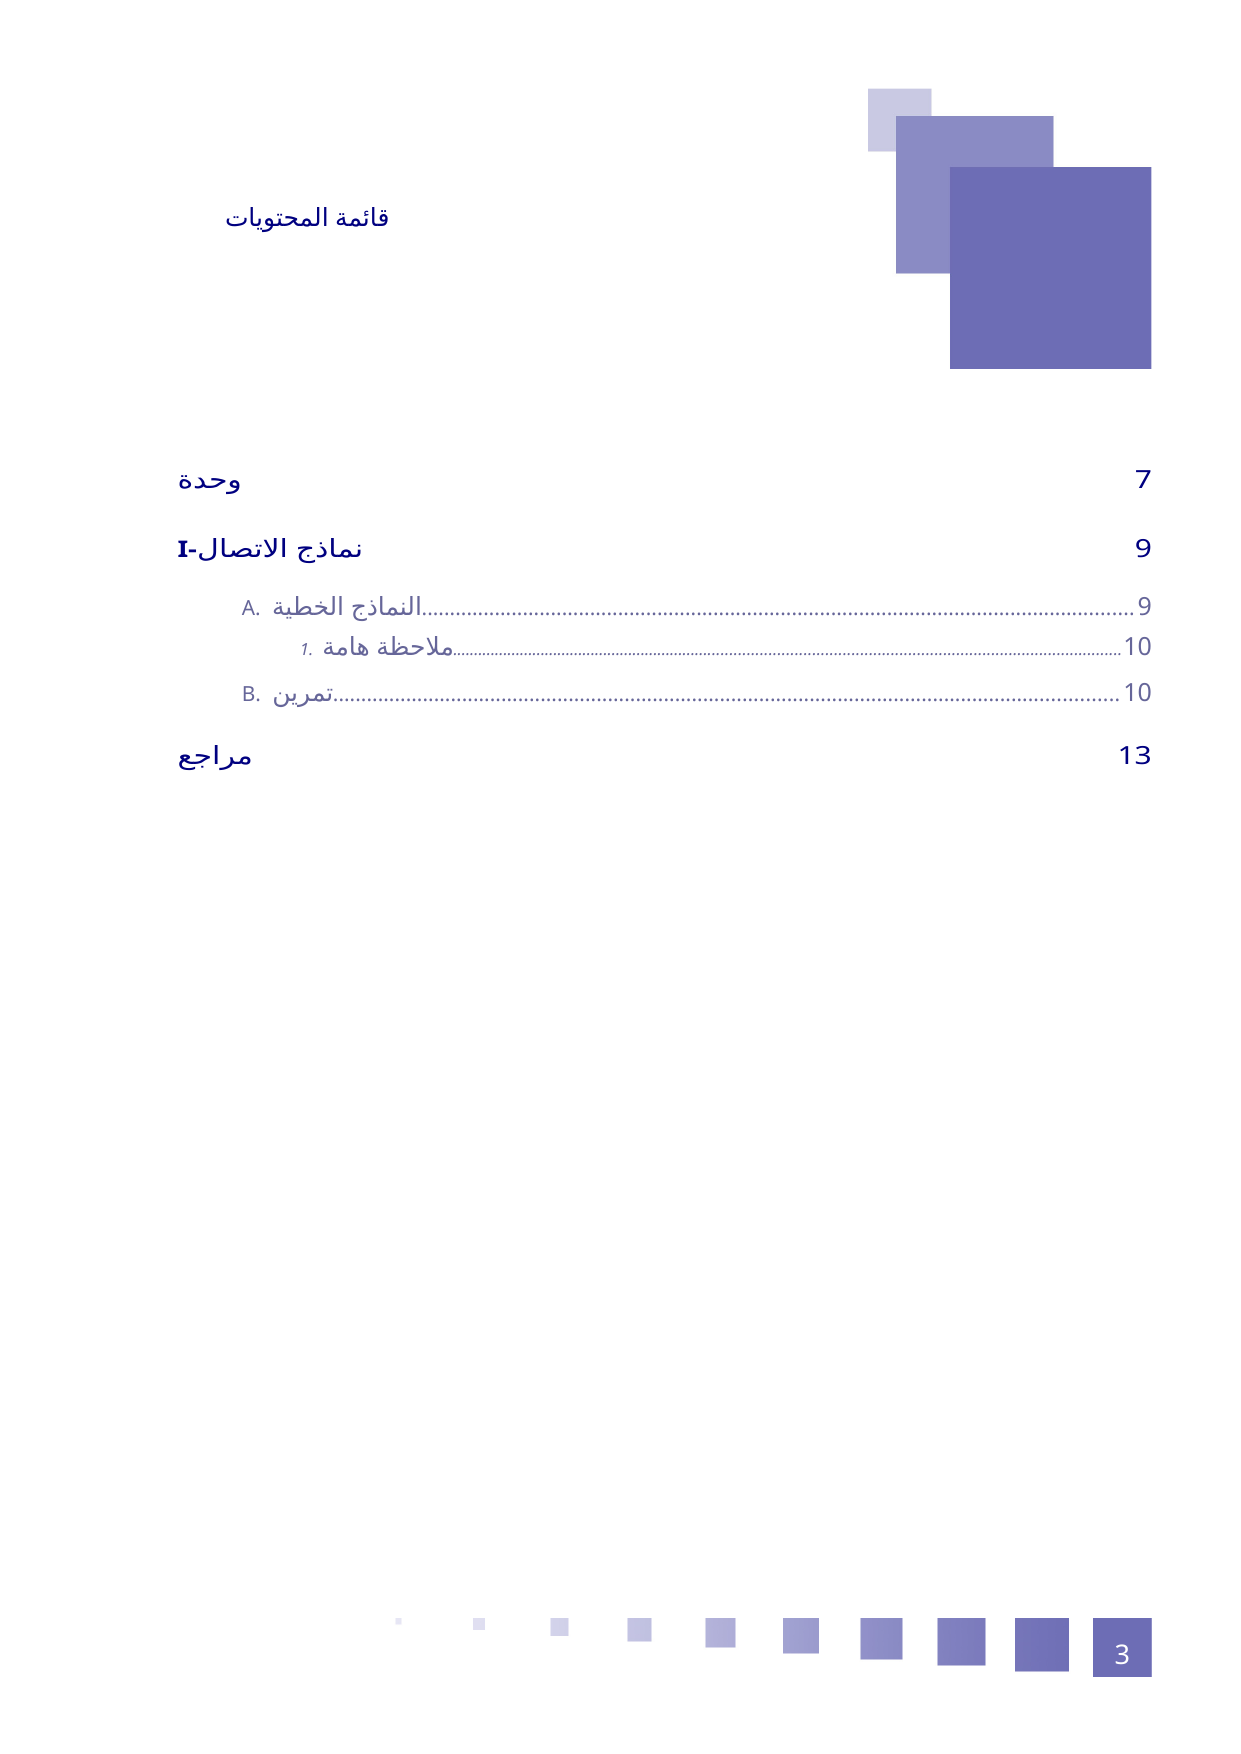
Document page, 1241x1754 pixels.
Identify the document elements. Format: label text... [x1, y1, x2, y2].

title I-نماذج الاتصال 9 [177, 531, 1152, 565]
title وحدة 7 [177, 461, 1152, 495]
title A. النماذج الخطية 9 [236, 588, 1152, 622]
picture [351, 772, 1152, 889]
picture [351, 1618, 1152, 1678]
picture [351, 495, 1152, 531]
title مراجع 13 [177, 738, 1152, 772]
picture [351, 622, 1152, 628]
title B. تمرين 10 [236, 674, 1152, 708]
picture [351, 662, 1152, 674]
title 1. ملاحظة هامة 10 [295, 628, 1152, 662]
picture [351, 708, 1152, 738]
picture [351, 565, 1152, 588]
picture [351, 88, 1152, 461]
title قائمة المحتويات [224, 199, 868, 233]
